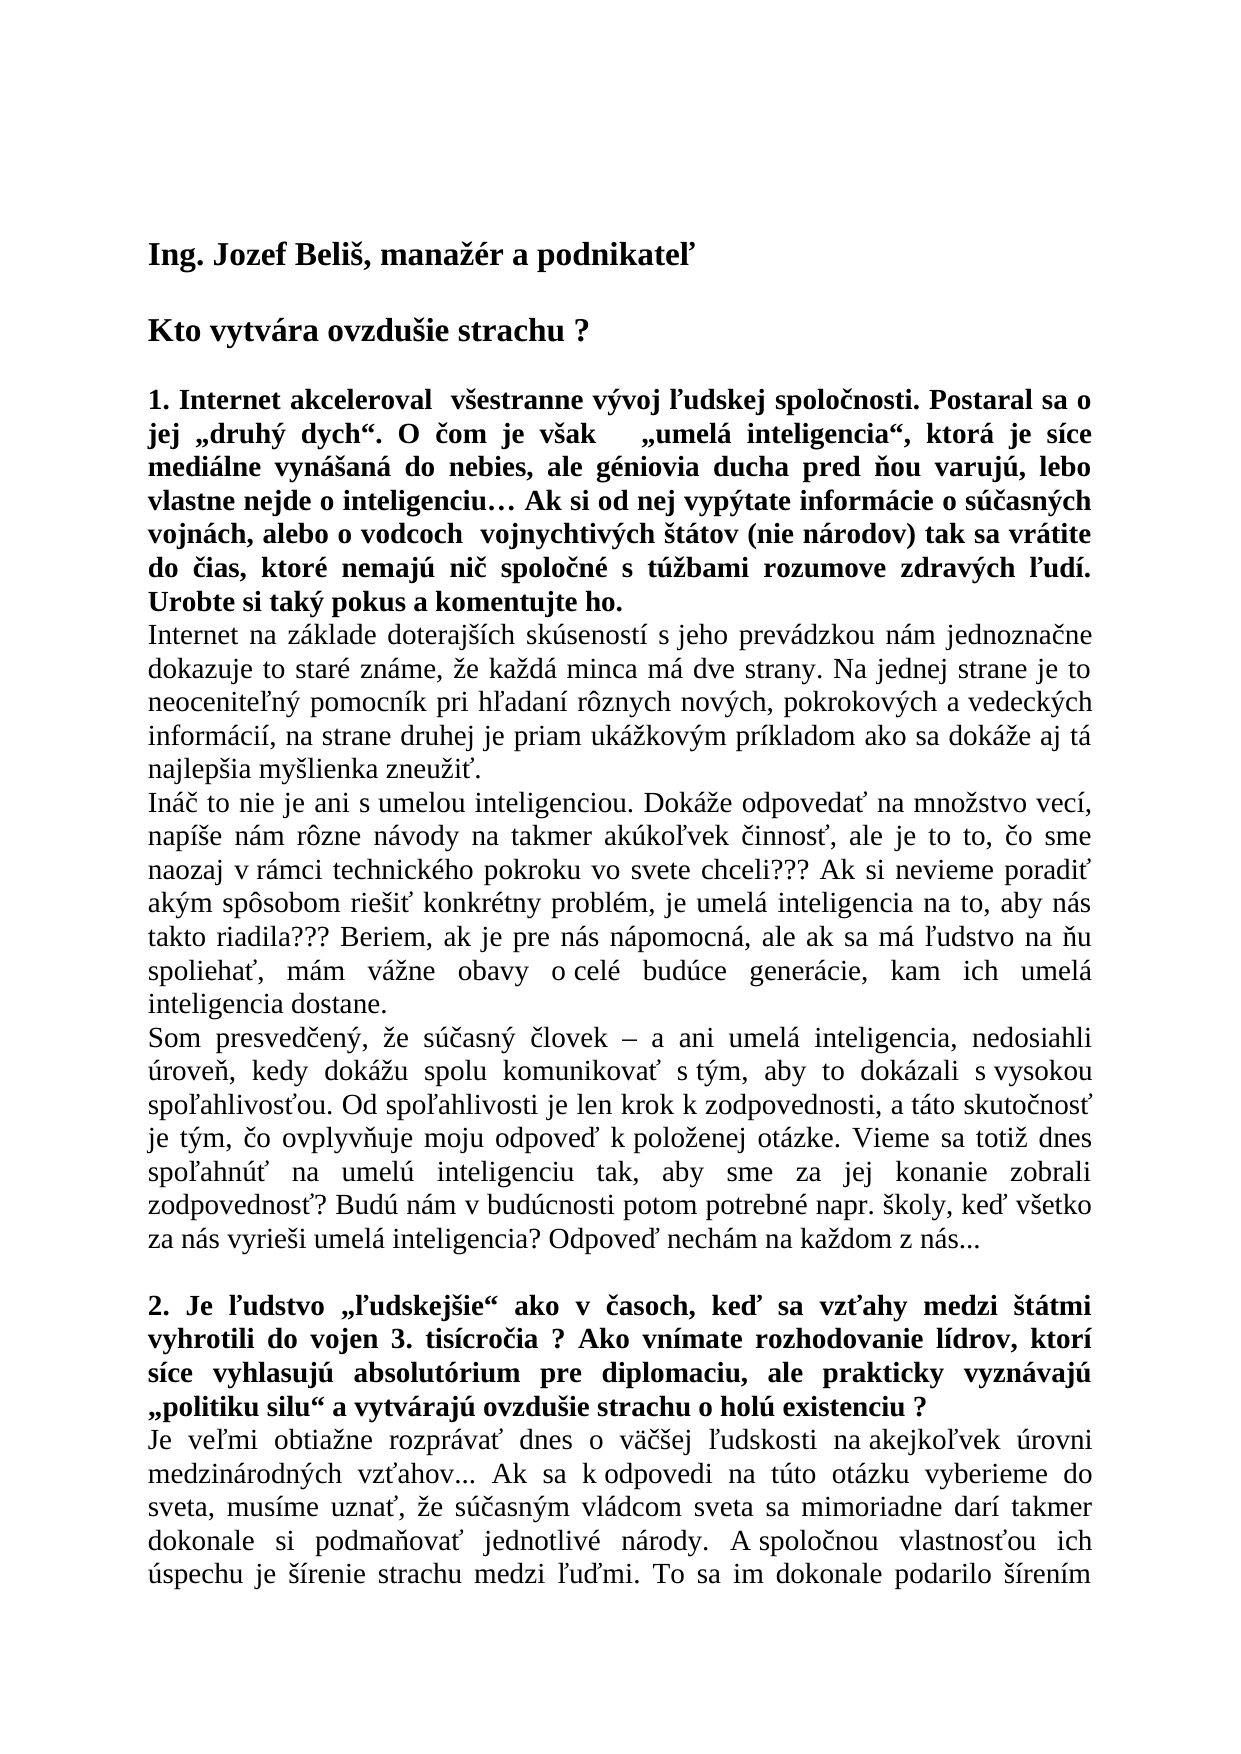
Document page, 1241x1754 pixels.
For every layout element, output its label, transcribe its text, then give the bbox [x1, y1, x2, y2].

text Som presvedčený, že súčasný človek – a ani umelá inteligencia, nedosiahli úroveň, kedy dokážu spolu komunikovať s tým, aby to dokázali s vysokou spoľahlivosťou. Od spoľahlivosti je len krok k zodpovednosti, a táto skutočnosť je tým, čo ovplyvňuje moju odpoveď k položenej otázke. Vieme sa totiž dnes spoľahnúť na umelú inteligenciu tak, aby sme za jej konanie zobrali zodpovednosť? Budú nám v budúcnosti potom potrebné napr. školy, keď všetko za nás vyrieši umelá inteligencia? Odpoveď nechám na každom z nás... [148, 1020, 1093, 1254]
text Ináč to nie je ani s umelou inteligenciou. Dokáže odpovedať na množstvo vecí, napíše nám rôzne návody na takmer akúkoľvek činnosť, ale je to to, čo sme naozaj v rámci technického pokroku vo svete chceli??? Ak si nevieme poradiť akým spôsobom riešiť konkrétny problém, je umelá inteligencia na to, aby nás takto riadila??? Beriem, ak je pre nás nápomocná, ale ak sa má ľudstvo na ňu spoliehať, mám vážne obavy o celé budúce generácie, kam ich umelá inteligencia dostane. [148, 785, 1093, 1020]
text Je veľmi obtiažne rozprávať dnes o väčšej ľudskosti na akejkoľvek úrovni medzinárodných vzťahov... Ak sa k odpovedi na túto otázku vyberieme do sveta, musíme uznať, že súčasným vládcom sveta sa mimoriadne darí takmer dokonale si podmaňovať jednotlivé národy. A spoločnou vlastnosťou ich úspechu je šírenie strachu medzi ľuďmi. To sa im dokonale podarilo šírením [148, 1422, 1093, 1590]
text 2. Je ľudstvo „ľudskejšie“ ako v časoch, keď sa vzťahy medzi štátmi vyhrotili do vojen 3. tisícročia ? Ako vnímate rozhodovanie lídrov, ktorí síce vyhlasujú absolutórium pre diplomaciu, ale prakticky vyznávajú „politiku silu“ a vytvárajú ovzdušie strachu o holú existenciu ? [148, 1288, 1093, 1422]
text Internet na základe doterajších skúseností s jeho prevádzkou nám jednoznačne dokazuje to staré známe, že každá minca má dve strany. Na jednej strane je to neoceniteľný pomocník pri hľadaní rôznych nových, pokrokových a vedeckých informácií, na strane druhej je priam ukážkovým príkladom ako sa dokáže aj tá najlepšia myšlienka zneužiť. [148, 617, 1093, 785]
text 1. Internet akceleroval všestranne vývoj ľudskej spoločnosti. Postaral sa o jej „druhý dych“. O čom je však „umelá inteligencia“, ktorá je síce mediálne vynášaná do nebies, ale géniovia ducha pred ňou varujú, lebo vlastne nejde o inteligenciu… Ak si od nej vypýtate informácie o súčasných vojnách, alebo o vodcoch vojnychtivých štátov (nie národov) tak sa vrátite do čias, ktoré nemajú nič spoločné s túžbami rozumove zdravých ľudí. Urobte si taký pokus a komentujte ho. [148, 382, 1093, 617]
text Kto vytvára ovzdušie strachu ? [148, 311, 1093, 349]
text Ing. Jozef Beliš, manažér a podnikateľ [148, 234, 1093, 272]
